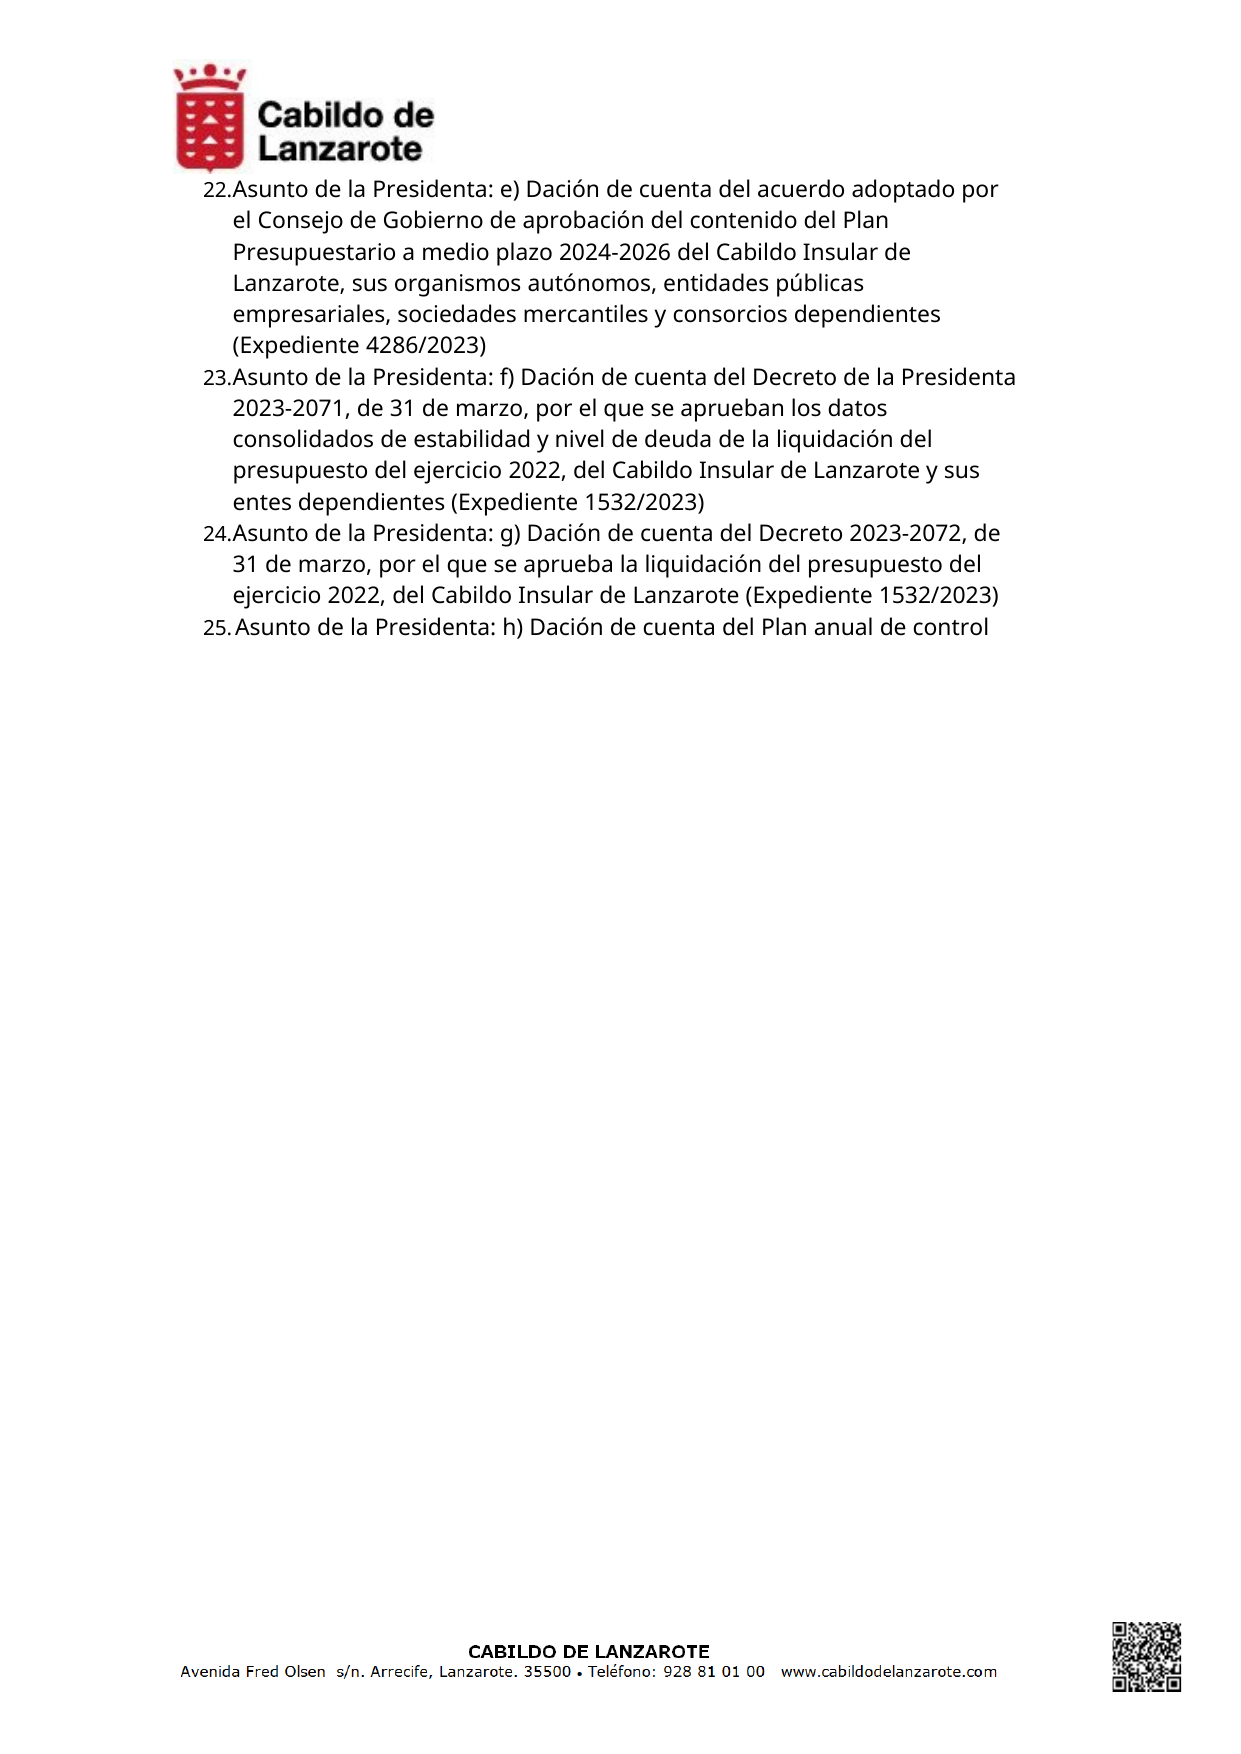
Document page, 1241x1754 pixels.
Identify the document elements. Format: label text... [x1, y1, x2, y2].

picture [181, 1645, 997, 1679]
list Asunto de la Presidenta: f) Dación de cuenta del Decreto de la Presidenta 2023-2071, de 31 de marzo, por el que se aprueban los datos consolidados de estabilidad y nivel de deuda de la liquidación del presupuesto del ejercicio 2022, del Cabildo Insular de Lanzarote y sus entes dependientes (Expediente 1532/2023) [203, 360, 1021, 517]
list Asunto de la Presidenta: e) Dación de cuenta del acuerdo adoptado por el Consejo de Gobierno de aprobación del contenido del Plan Presupuestario a medio plazo 2024-2026 del Cabildo Insular de Lanzarote, sus organismos autónomos, entidades públicas empresariales, sociedades mercantiles y consorcios dependientes (Expediente 4286/2023) [203, 173, 1012, 360]
list Asunto de la Presidenta: h) Dación de cuenta del Plan anual de control [203, 610, 1065, 642]
picture [1112, 1622, 1182, 1692]
picture [172, 59, 436, 174]
list Asunto de la Presidenta: g) Dación de cuenta del Decreto 2023-2072, de 31 de marzo, por el que se aprueba la liquidación del presupuesto del ejercicio 2022, del Cabildo Insular de Lanzarote (Expediente 1532/2023) [203, 517, 1006, 610]
